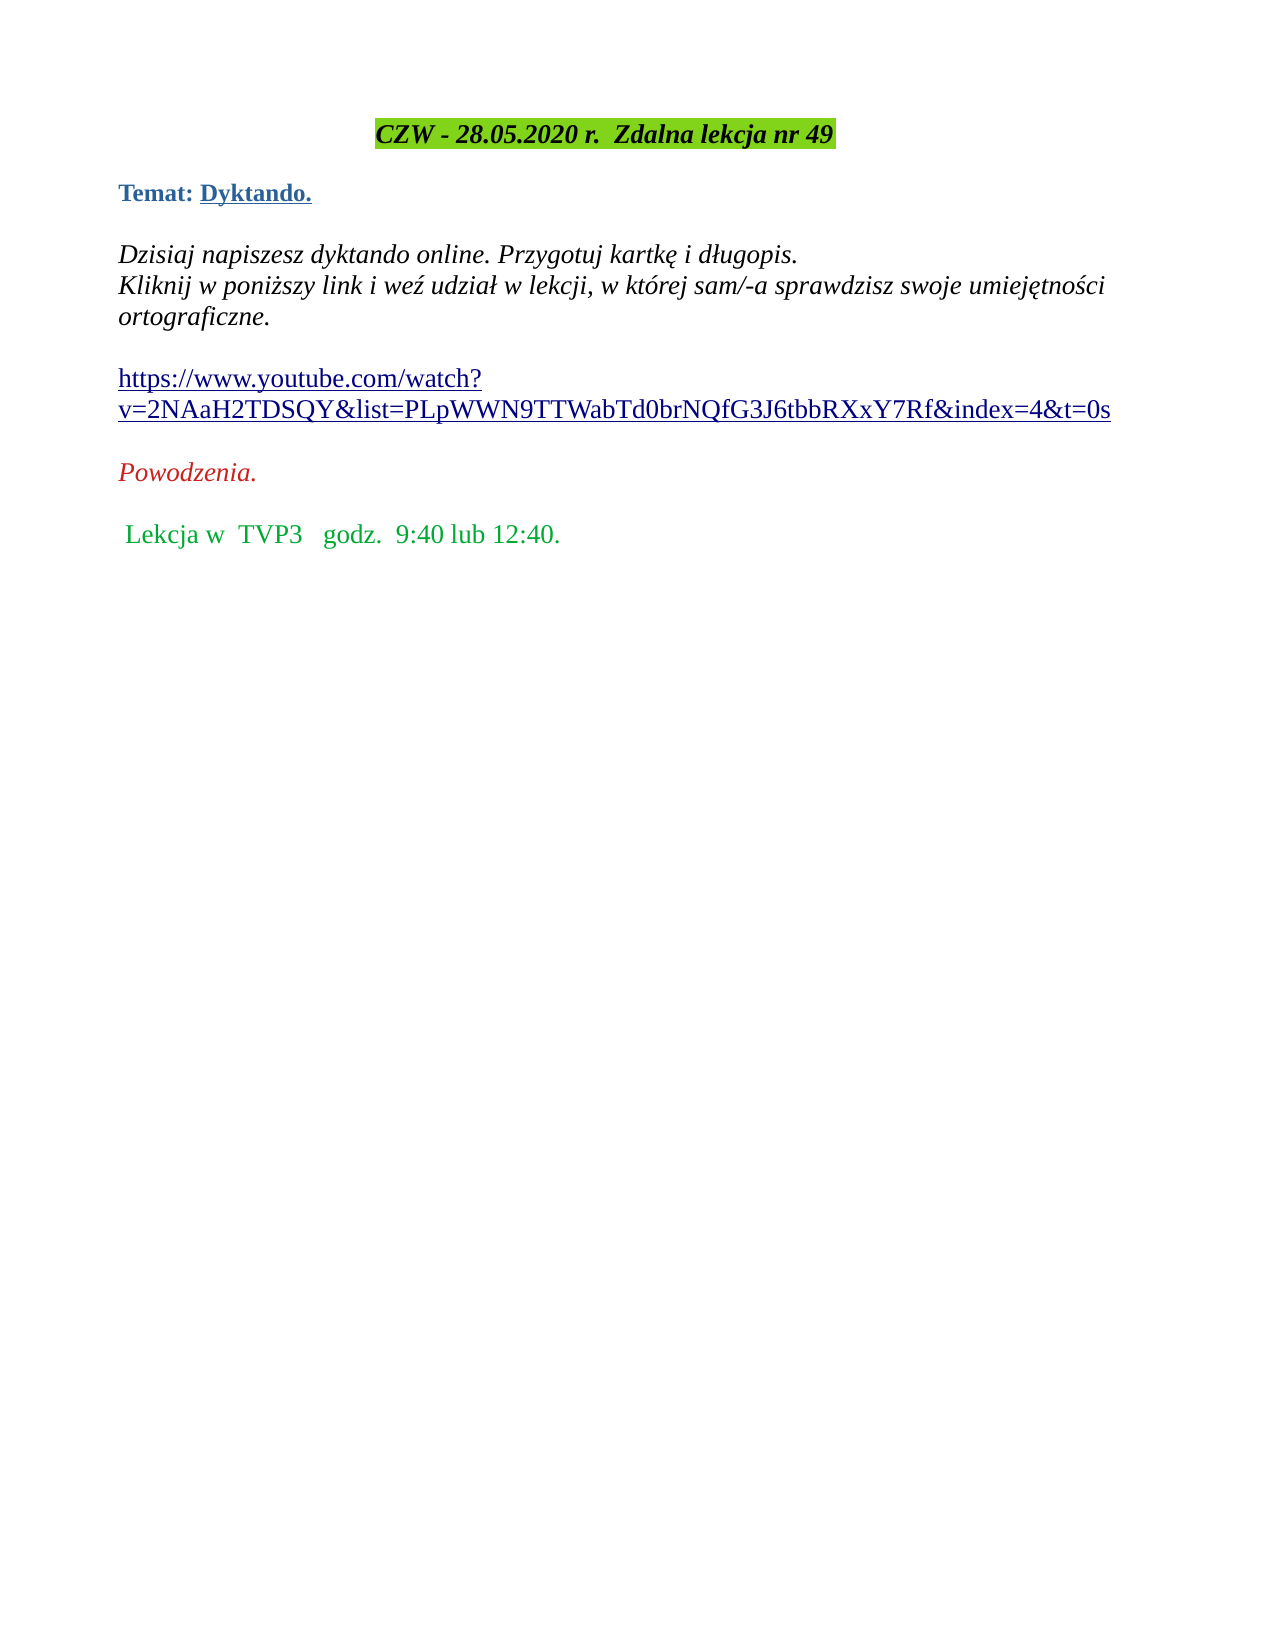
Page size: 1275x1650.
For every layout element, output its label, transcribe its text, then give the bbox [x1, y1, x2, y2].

text Lekcja w TVP3 godz. 9:40 lub 12:40. [118, 518, 1157, 549]
text Powodzenia. [118, 456, 1157, 487]
text CZW - 28.05.2020 r. Zdalna lekcja nr 49 [118, 118, 1157, 149]
text Dzisiaj napiszesz dyktando online. Przygotuj kartkę i długopis. [118, 238, 1157, 269]
text Kliknij w poniższy link i weź udział w lekcji, w której sam/-a sprawdzisz swoje umiejętności ortograficzne. [118, 269, 1157, 331]
text https://www.youtube.com/watch?v=2NAaH2TDSQY&list=PLpWWN9TTWabTd0brNQfG3J6tbbRXxY7Rf&index=4&t=0s [118, 362, 1157, 425]
text Temat: Dyktando. [118, 178, 1157, 207]
